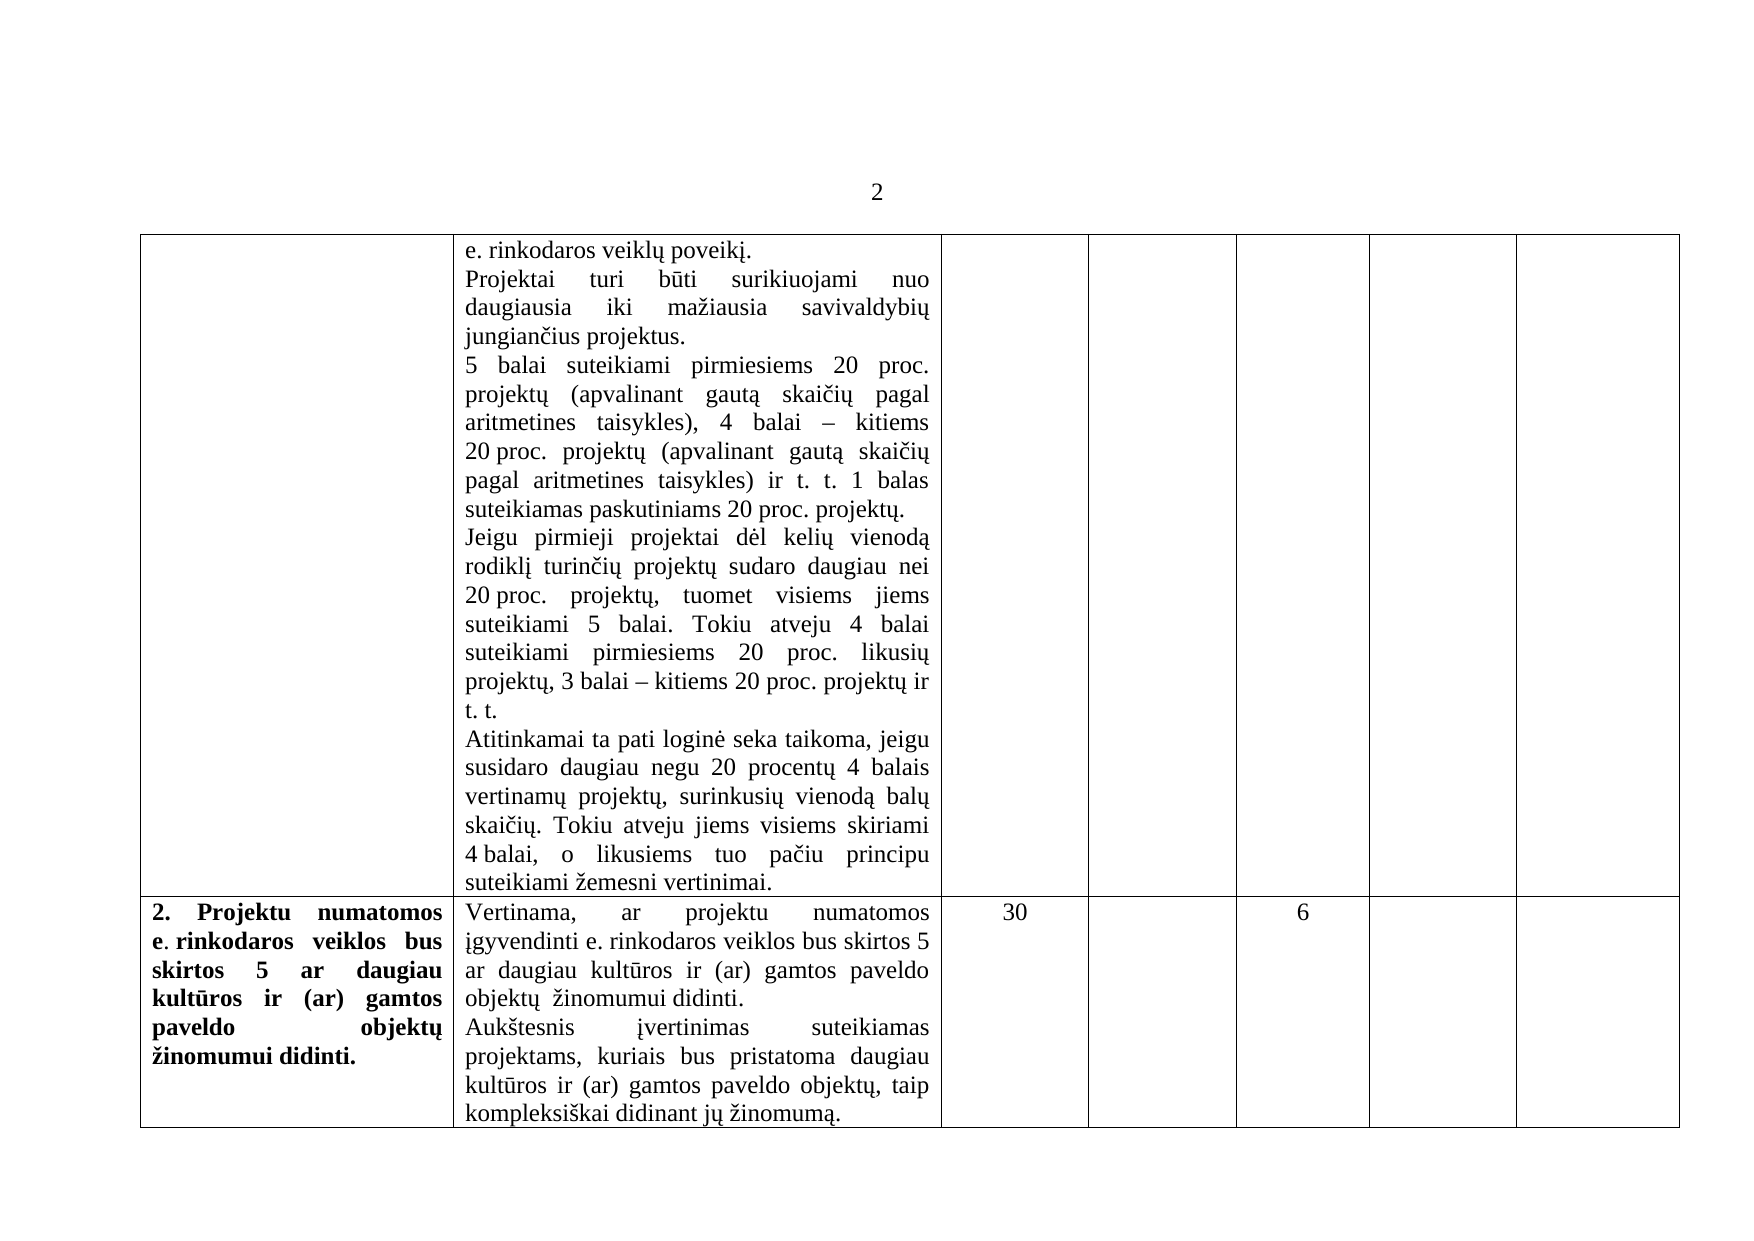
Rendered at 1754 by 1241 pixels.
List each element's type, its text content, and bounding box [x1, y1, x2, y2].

table_cell [1089, 235, 1236, 896]
table_cell [1370, 897, 1516, 1127]
table_cell [141, 235, 453, 896]
table_cell [1517, 897, 1679, 1127]
table_cell [942, 235, 1088, 896]
table_cell 30 [942, 897, 1088, 1127]
table_cell Vertinama, ar projektu numatomos įgyvendinti e. rinkodaros veiklos bus skirtos 5 ar daugiau kultūros ir (ar) gamtos paveldo objektų žinomumui didinti. Aukštesnis įvertinimas suteikiamas projektams, kuriais bus pristatoma daugiau kultūros ir (ar) gamtos paveldo objektų, taip kompleksiškai didinant jų žinomumą. [454, 897, 941, 1127]
table_cell 6 [1237, 897, 1369, 1127]
table_cell e. rinkodaros veiklų poveikį. Projektai turi būti surikiuojami nuo daugiausia iki mažiausia savivaldybių jungiančius projektus. 5 balai suteikiami pirmiesiems 20 proc. projektų (apvalinant gautą skaičių pagal aritmetines taisykles), 4 balai – kitiems 20 proc. projektų (apvalinant gautą skaičių pagal aritmetines taisykles) ir t. t. 1 balas suteikiamas paskutiniams 20 proc. projektų. Jeigu pirmieji projektai dėl kelių vienodą rodiklį turinčių projektų sudaro daugiau nei 20 proc. projektų, tuomet visiems jiems suteikiami 5 balai. Tokiu atveju 4 balai suteikiami pirmiesiems 20 proc. likusių projektų, 3 balai – kitiems 20 proc. projektų ir t. t. Atitinkamai ta pati loginė seka taikoma, jeigu susidaro daugiau negu 20 procentų 4 balais vertinamų projektų, surinkusių vienodą balų skaičių. Tokiu atveju jiems visiems skiriami 4 balai, o likusiems tuo pačiu principu suteikiami žemesni vertinimai. [454, 235, 941, 896]
table_header [1680, 234, 1686, 1128]
table_cell [1517, 235, 1679, 896]
table_cell [1370, 235, 1516, 896]
table_cell [1237, 235, 1369, 896]
table_header [129, 234, 140, 1128]
table_cell 2. Projektu numatomos e. rinkodaros veiklos bus skirtos 5 ar daugiau kultūros ir (ar) gamtos paveldo objektų žinomumui didinti. [141, 897, 453, 1127]
table_cell [1089, 897, 1236, 1127]
